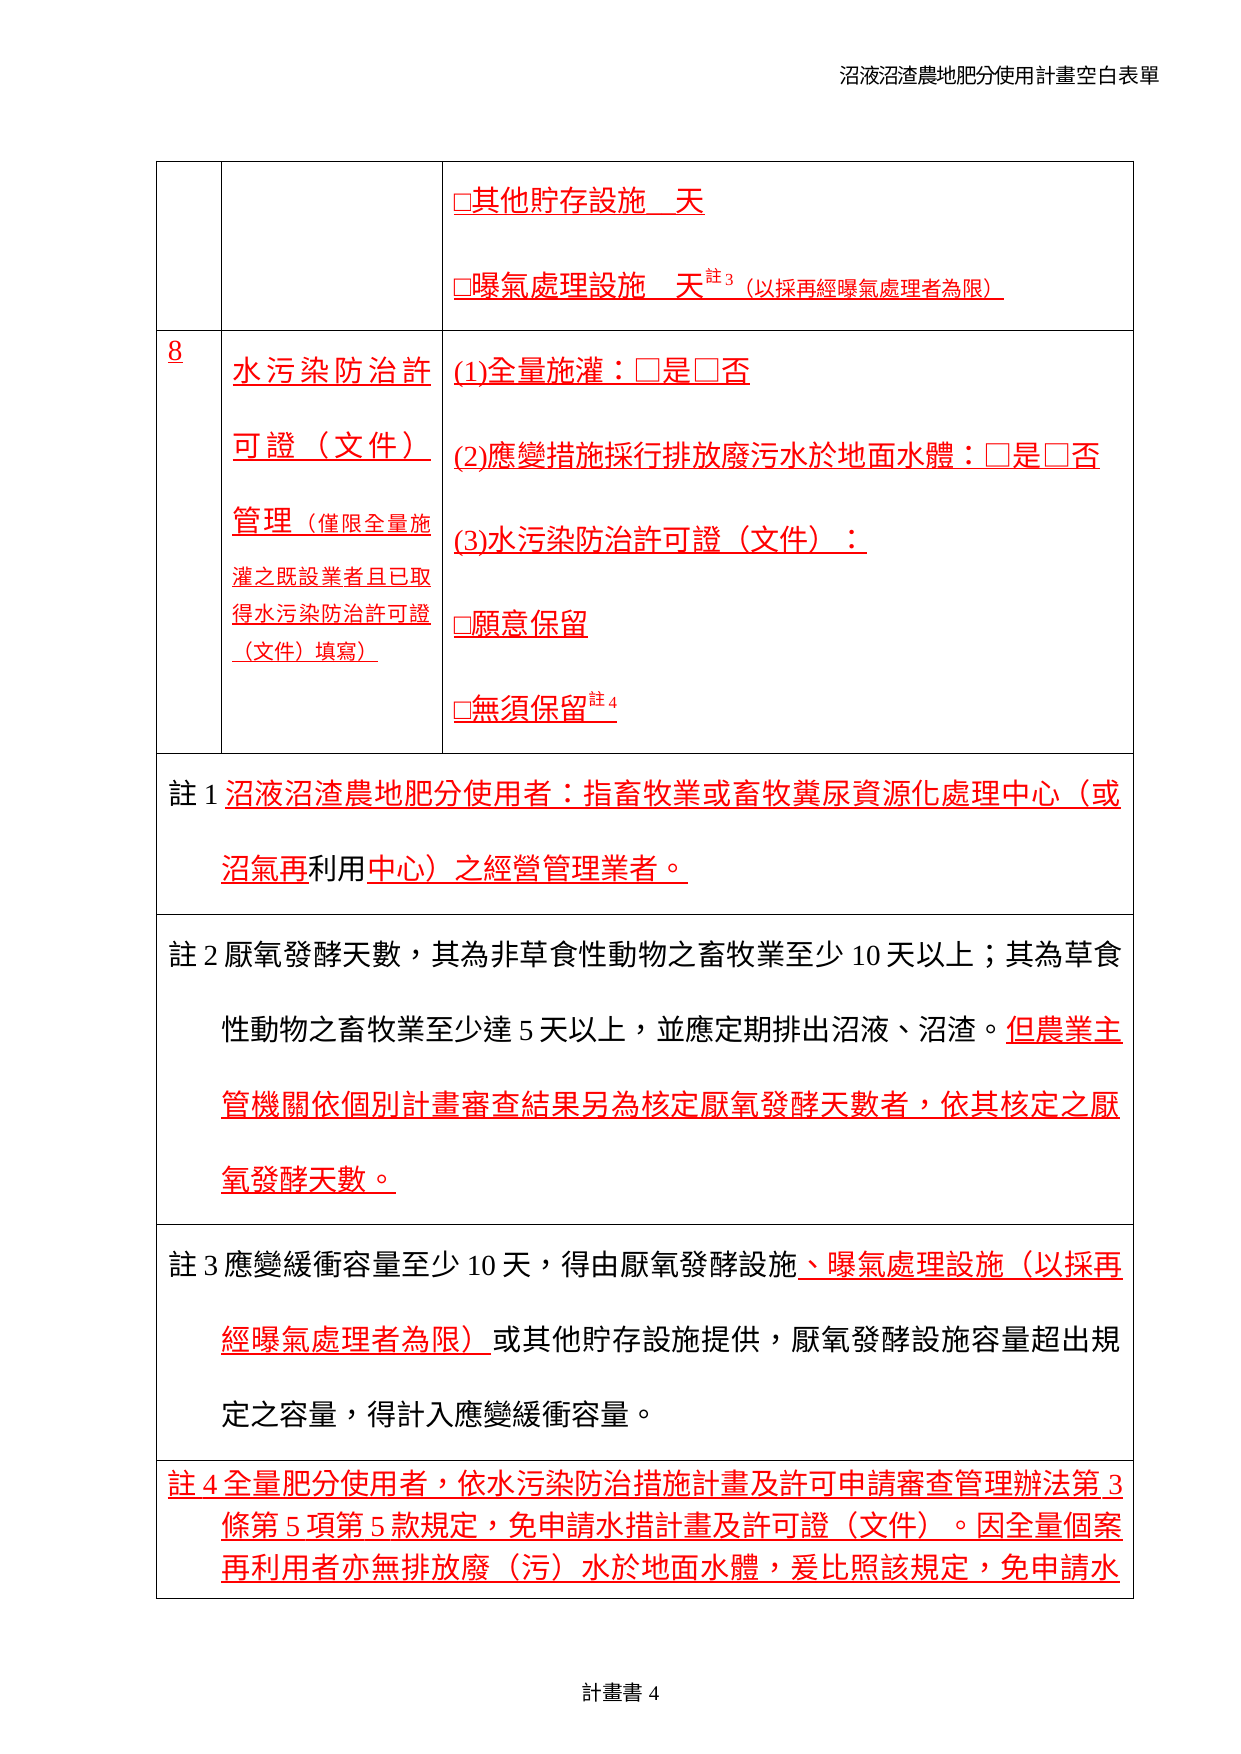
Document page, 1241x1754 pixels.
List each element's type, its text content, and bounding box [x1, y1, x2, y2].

table_cell 註2厭氧發酵天數，其為非草食性動物之畜牧業至少10天以上；其為草食性動物之畜牧業至少達5天以上，並應定期排出沼液、沼渣。但農業主管機關依個別計畫審查結果另為核定厭氧發酵天數者，依其核定之厭氧發酵天數。 [157, 915, 1133, 1224]
table_cell [222, 162, 442, 330]
table_cell [157, 162, 221, 330]
table_cell 水污染防治許可證（文件）管理（僅限全量施灌之既設業者且已取得水污染防治許可證（文件）填寫） [222, 331, 442, 753]
table_cell 註1沼液沼渣農地肥分使用者：指畜牧業或畜牧糞尿資源化處理中心（或沼氣再利用中心）之經營管理業者。 [157, 754, 1133, 914]
table_cell (1)全量施灌：□是□否 (2)應變措施採行排放廢污水於地面水體：□是□否 (3)水污染防治許可證（文件）： □願意保留 □無須保留註4 [443, 331, 1133, 753]
table_cell 註4全量肥分使用者，依水污染防治措施計畫及許可申請審查管理辦法第3條第5項第5款規定，免申請水措計畫及許可證（文件）。因全量個案再利用者亦無排放廢（污）水於地面水體，爰比照該規定，免申請水 [157, 1461, 1133, 1597]
table_cell □其他貯存設施__天 □曝氣處理設施__天註3（以採再經曝氣處理者為限） [443, 162, 1133, 330]
table_cell 註3應變緩衝容量至少10天，得由厭氧發酵設施、曝氣處理設施（以採再經曝氣處理者為限）或其他貯存設施提供，厭氧發酵設施容量超出規定之容量，得計入應變緩衝容量。 [157, 1225, 1133, 1459]
table_cell 8 [157, 331, 221, 753]
